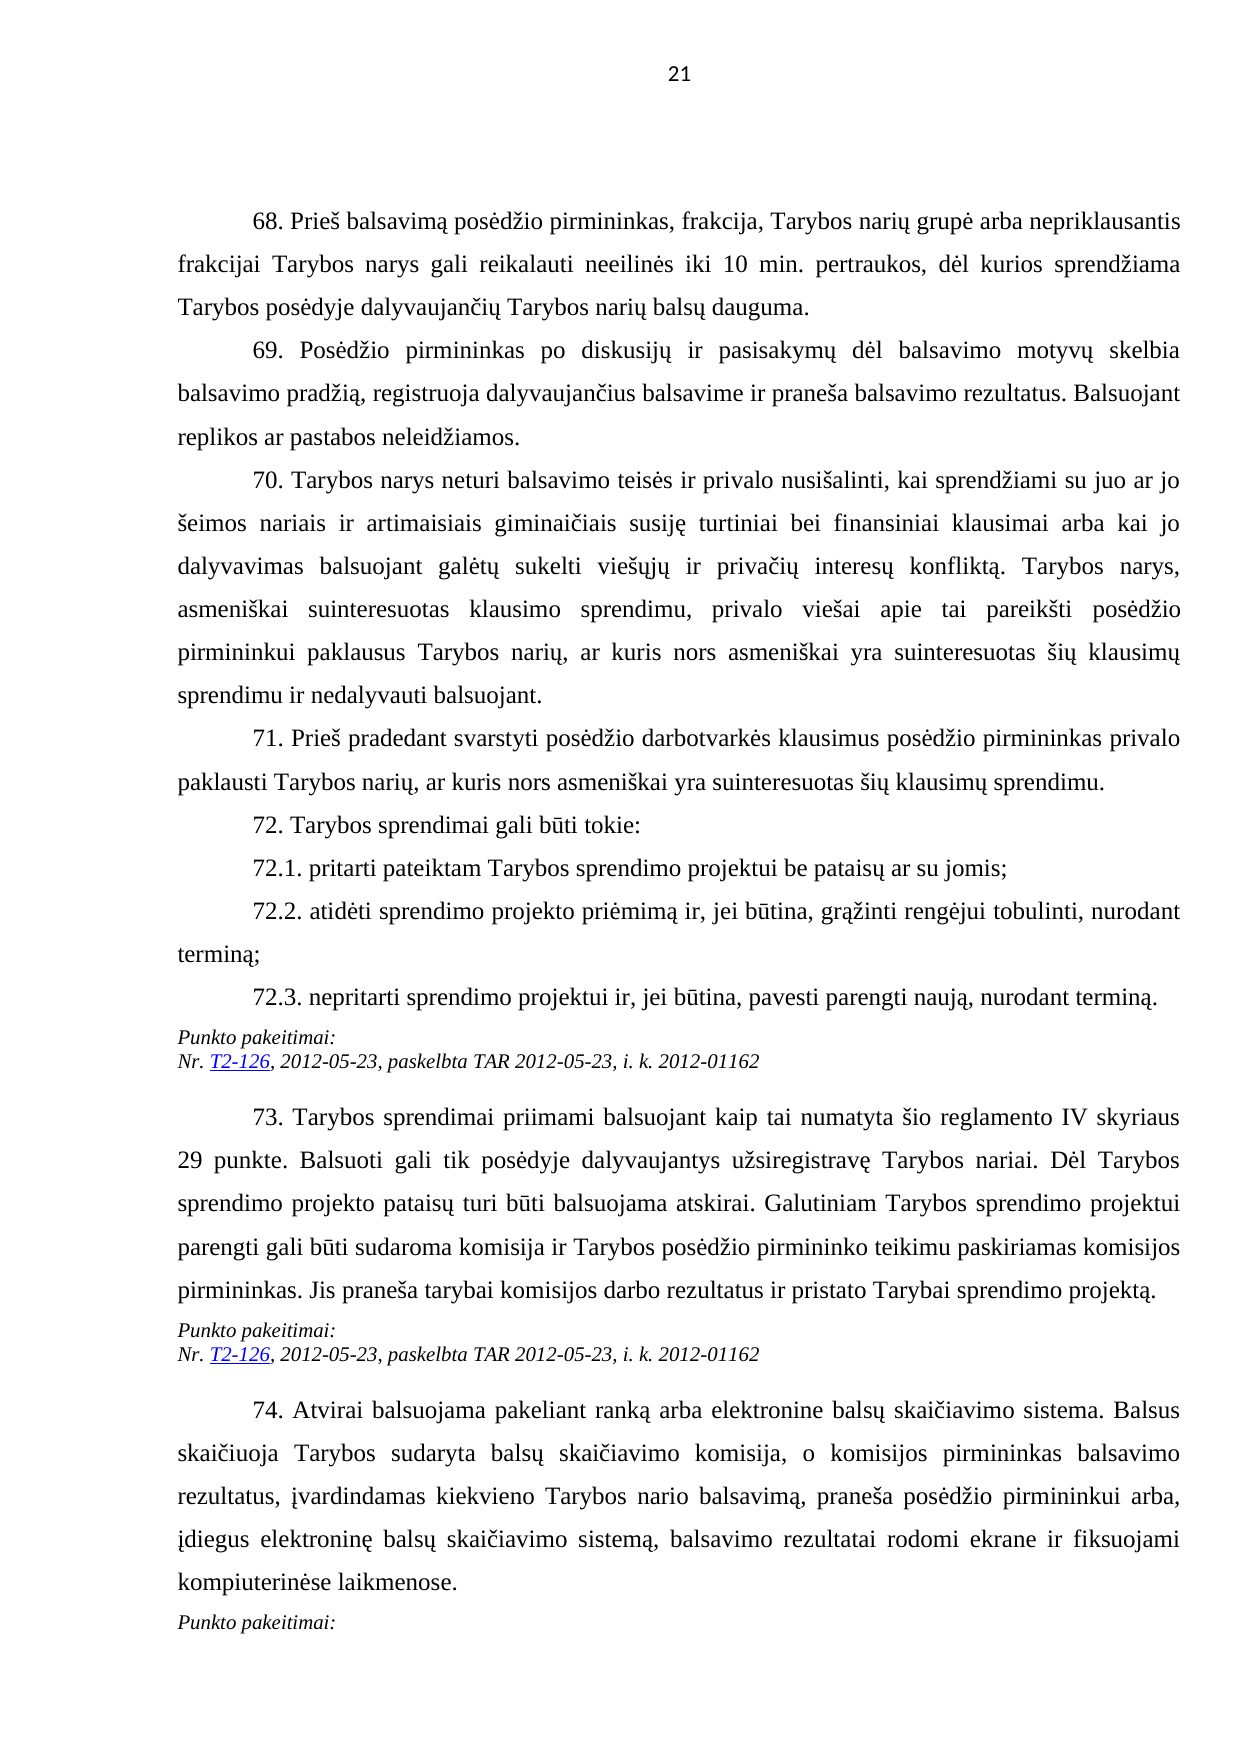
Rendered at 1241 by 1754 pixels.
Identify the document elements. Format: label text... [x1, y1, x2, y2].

text 72.1. pritarti pateiktam Tarybos sprendimo projektui be pataisų ar su jomis; [177, 853, 1181, 882]
text Punkto pakeitimai: [177, 1610, 1181, 1634]
text 73. Tarybos sprendimai priimami balsuojant kaip tai numatyta šio reglamento IV skyriaus 29 punkte. Balsuoti gali tik posėdyje dalyvaujantys užsiregistravę Tarybos nariai. Dėl Tarybos sprendimo projekto pataisų turi būti balsuojama atskirai. Galutiniam Tarybos sprendimo projektui parengti gali būti sudaroma komisija ir Tarybos posėdžio pirmininko teikimu paskiriamas komisijos pirmininkas. Jis praneša tarybai komisijos darbo rezultatus ir pristato Tarybai sprendimo projektą. [177, 1102, 1181, 1303]
text 70. Tarybos narys neturi balsavimo teisės ir privalo nusišalinti, kai sprendžiami su juo ar jo šeimos nariais ir artimaisiais giminaičiais susiję turtiniai bei finansiniai klausimai arba kai jo dalyvavimas balsuojant galėtų sukelti viešųjų ir privačių interesų konfliktą. Tarybos narys, asmeniškai suinteresuotas klausimo sprendimu, privalo viešai apie tai pareikšti posėdžio pirmininkui paklausus Tarybos narių, ar kuris nors asmeniškai yra suinteresuotas šių klausimų sprendimu ir nedalyvauti balsuojant. [177, 465, 1181, 709]
text 72. Tarybos sprendimai gali būti tokie: [177, 810, 1181, 838]
text 68. Prieš balsavimą posėdžio pirmininkas, frakcija, Tarybos narių grupė arba nepriklausantis frakcijai Tarybos narys gali reikalauti neeilinės iki 10 min. pertraukos, dėl kurios sprendžiama Tarybos posėdyje dalyvaujančių Tarybos narių balsų dauguma. [177, 206, 1181, 321]
text 72.2. atidėti sprendimo projekto priėmimą ir, jei būtina, grąžinti rengėjui tobulinti, nurodant terminą; [177, 896, 1181, 968]
text 71. Prieš pradedant svarstyti posėdžio darbotvarkės klausimus posėdžio pirmininkas privalo paklausti Tarybos narių, ar kuris nors asmeniškai yra suinteresuotas šių klausimų sprendimu. [177, 723, 1181, 795]
text Nr. T2-126, 2012-05-23, paskelbta TAR 2012-05-23, i. k. 2012-01162 [177, 1342, 1181, 1366]
text 74. Atvirai balsuojama pakeliant ranką arba elektronine balsų skaičiavimo sistema. Balsus skaičiuoja Tarybos sudaryta balsų skaičiavimo komisija, o komisijos pirmininkas balsavimo rezultatus, įvardindamas kiekvieno Tarybos nario balsavimą, praneša posėdžio pirmininkui arba, įdiegus elektroninę balsų skaičiavimo sistemą, balsavimo rezultatai rodomi ekrane ir fiksuojami kompiuterinėse laikmenose. [177, 1395, 1181, 1596]
text Punkto pakeitimai: [177, 1025, 1181, 1049]
text 69. Posėdžio pirmininkas po diskusijų ir pasisakymų dėl balsavimo motyvų skelbia balsavimo pradžią, registruoja dalyvaujančius balsavime ir praneša balsavimo rezultatus. Balsuojant replikos ar pastabos neleidžiamos. [177, 335, 1181, 450]
text 72.3. nepritarti sprendimo projektui ir, jei būtina, pavesti parengti naują, nurodant terminą. [177, 982, 1181, 1011]
text Punkto pakeitimai: [177, 1318, 1181, 1342]
text Nr. T2-126, 2012-05-23, paskelbta TAR 2012-05-23, i. k. 2012-01162 [177, 1049, 1181, 1073]
